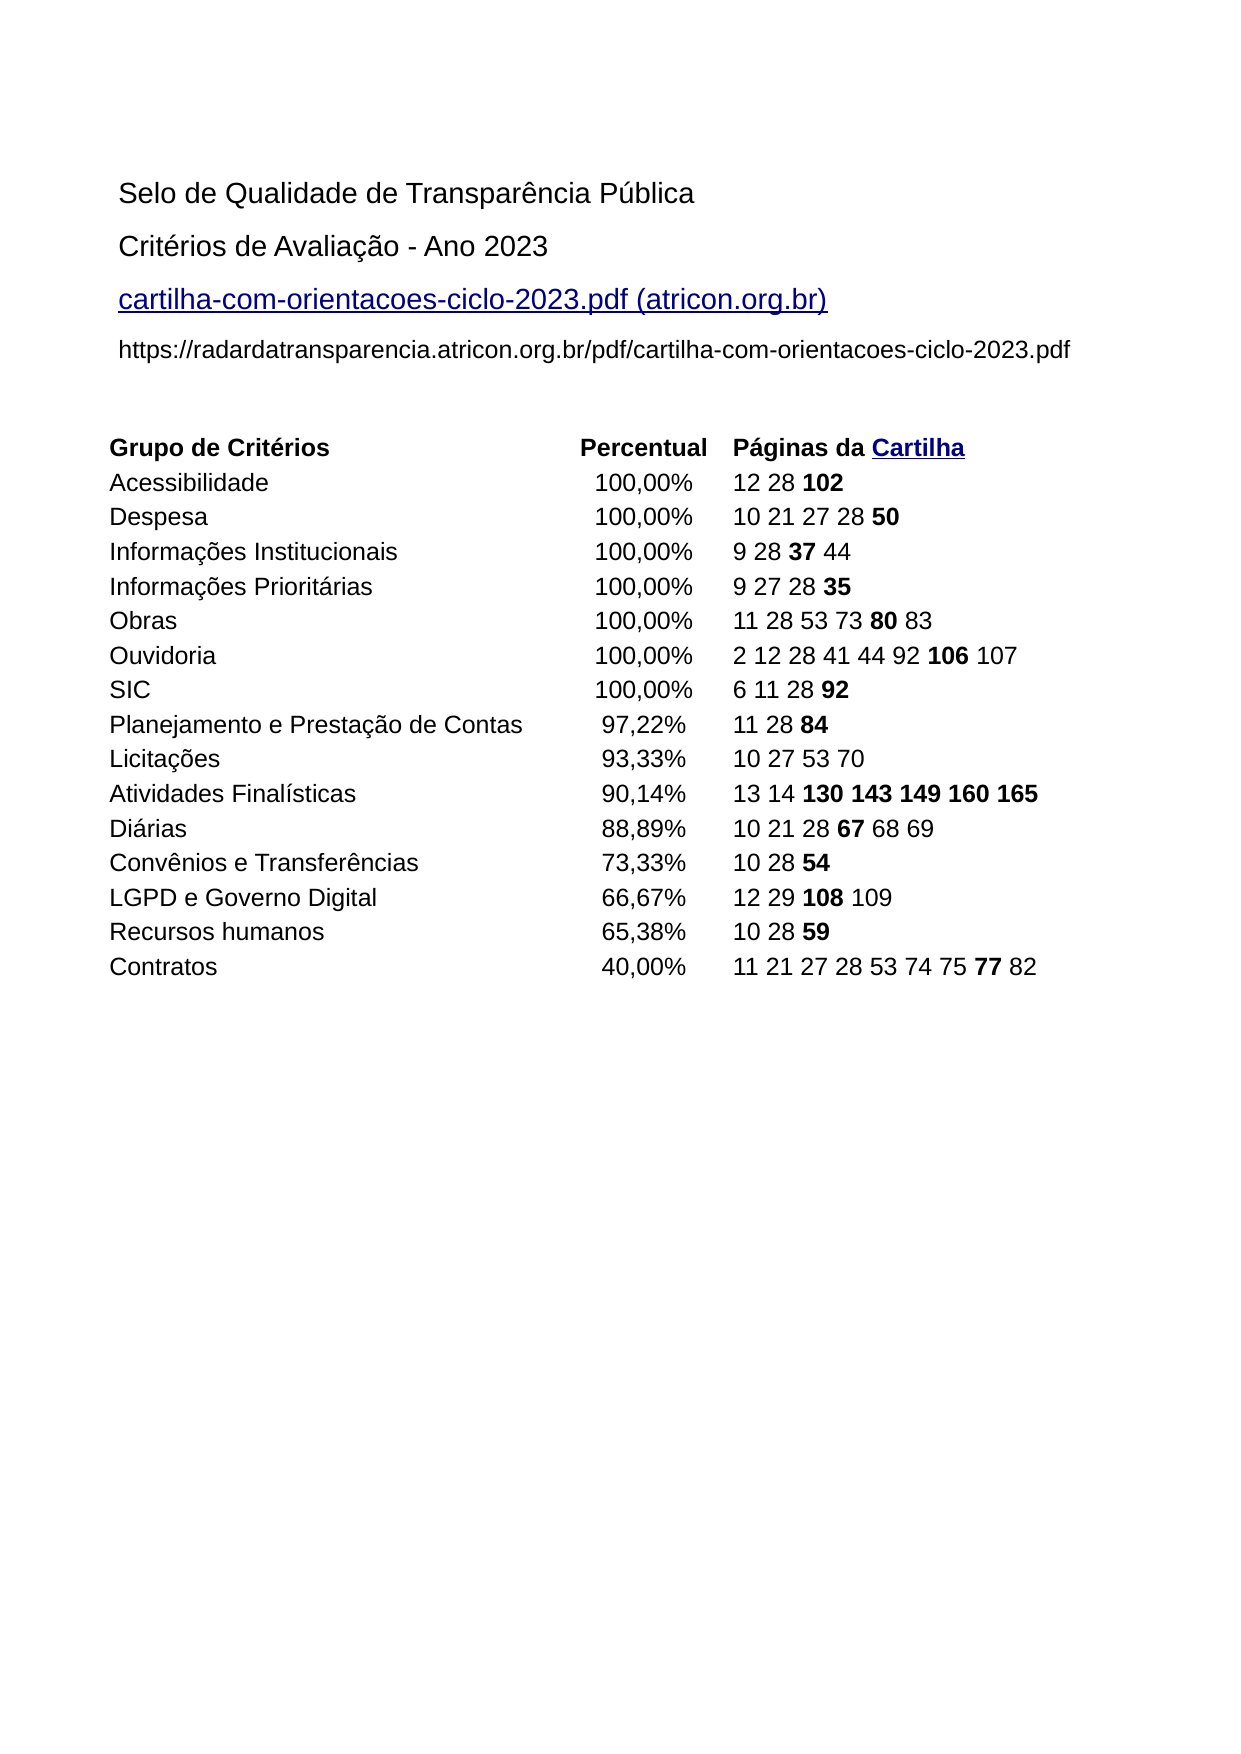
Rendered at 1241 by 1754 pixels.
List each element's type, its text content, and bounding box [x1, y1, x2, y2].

table_cell 12 29 108 109 [730, 880, 1102, 914]
table_header Páginas da ⁠Cartilha [730, 430, 1102, 465]
table_cell 90,14% [558, 776, 730, 811]
table_cell Acessibilidade [106, 465, 558, 499]
table_cell Ouvidoria [106, 638, 558, 672]
table_cell 100,00% [558, 534, 730, 568]
table_cell 100,00% [558, 638, 730, 672]
table_cell Informações Prioritárias [106, 569, 558, 603]
text https://radardatransparencia.atricon.org.br/pdf/cartilha-com-orientacoes-ciclo-2023.pdf [118, 335, 1122, 364]
table_cell 66,67% [558, 880, 730, 914]
table_cell 9 28 37 44 [730, 534, 1102, 568]
table_cell Licitações [106, 741, 558, 776]
table_cell 88,89% [558, 811, 730, 845]
table_cell SIC [106, 672, 558, 707]
table_cell 11 21 27 28 53 74 75 77 82 [730, 949, 1102, 983]
table_cell 12 28 102 [730, 465, 1102, 499]
table_cell 13 14 130 143 149 160 165 [730, 776, 1102, 811]
table_header Percentual [558, 430, 730, 465]
table_cell Diárias [106, 811, 558, 845]
table_cell 73,33% [558, 845, 730, 880]
table_cell 10 28 59 [730, 914, 1102, 949]
table_cell 9 27 28 35 [730, 569, 1102, 603]
table_cell 10 27 53 70 [730, 741, 1102, 776]
table_cell 10 21 28 67 68 69 [730, 811, 1102, 845]
table_cell 2 12 28 41 44 92 106 107 [730, 638, 1102, 672]
table_cell LGPD e Governo Digital [106, 880, 558, 914]
table_cell 100,00% [558, 465, 730, 499]
table_cell 100,00% [558, 672, 730, 707]
table_cell Despesa [106, 499, 558, 534]
table_cell Contratos [106, 949, 558, 983]
table_cell 100,00% [558, 499, 730, 534]
table_cell 97,22% [558, 707, 730, 741]
table_cell Obras [106, 603, 558, 638]
text cartilha-com-orientacoes-ciclo-2023.pdf (atricon.org.br) [118, 282, 1122, 315]
table_cell 40,00% [558, 949, 730, 983]
text Critérios de Avaliação - Ano 2023 [118, 229, 1122, 262]
table_cell 10 28 54 [730, 845, 1102, 880]
table_cell 100,00% [558, 569, 730, 603]
text Selo de Qualidade de Transparência Pública [118, 176, 1122, 209]
table_cell Recursos humanos [106, 914, 558, 949]
table_cell 11 28 53 73 80 83 [730, 603, 1102, 638]
table_cell Informações Institucionais [106, 534, 558, 568]
table_cell 11 28 84 [730, 707, 1102, 741]
table_cell 65,38% [558, 914, 730, 949]
table_cell Planejamento e Prestação de Contas [106, 707, 558, 741]
table_cell 100,00% [558, 603, 730, 638]
table_cell 93,33% [558, 741, 730, 776]
table_header Grupo de Critérios [106, 430, 558, 465]
table_cell 10 21 27 28 50 [730, 499, 1102, 534]
table_cell Convênios e Transferências [106, 845, 558, 880]
table_cell 6 11 28 92 [730, 672, 1102, 707]
table_cell Atividades Finalísticas [106, 776, 558, 811]
